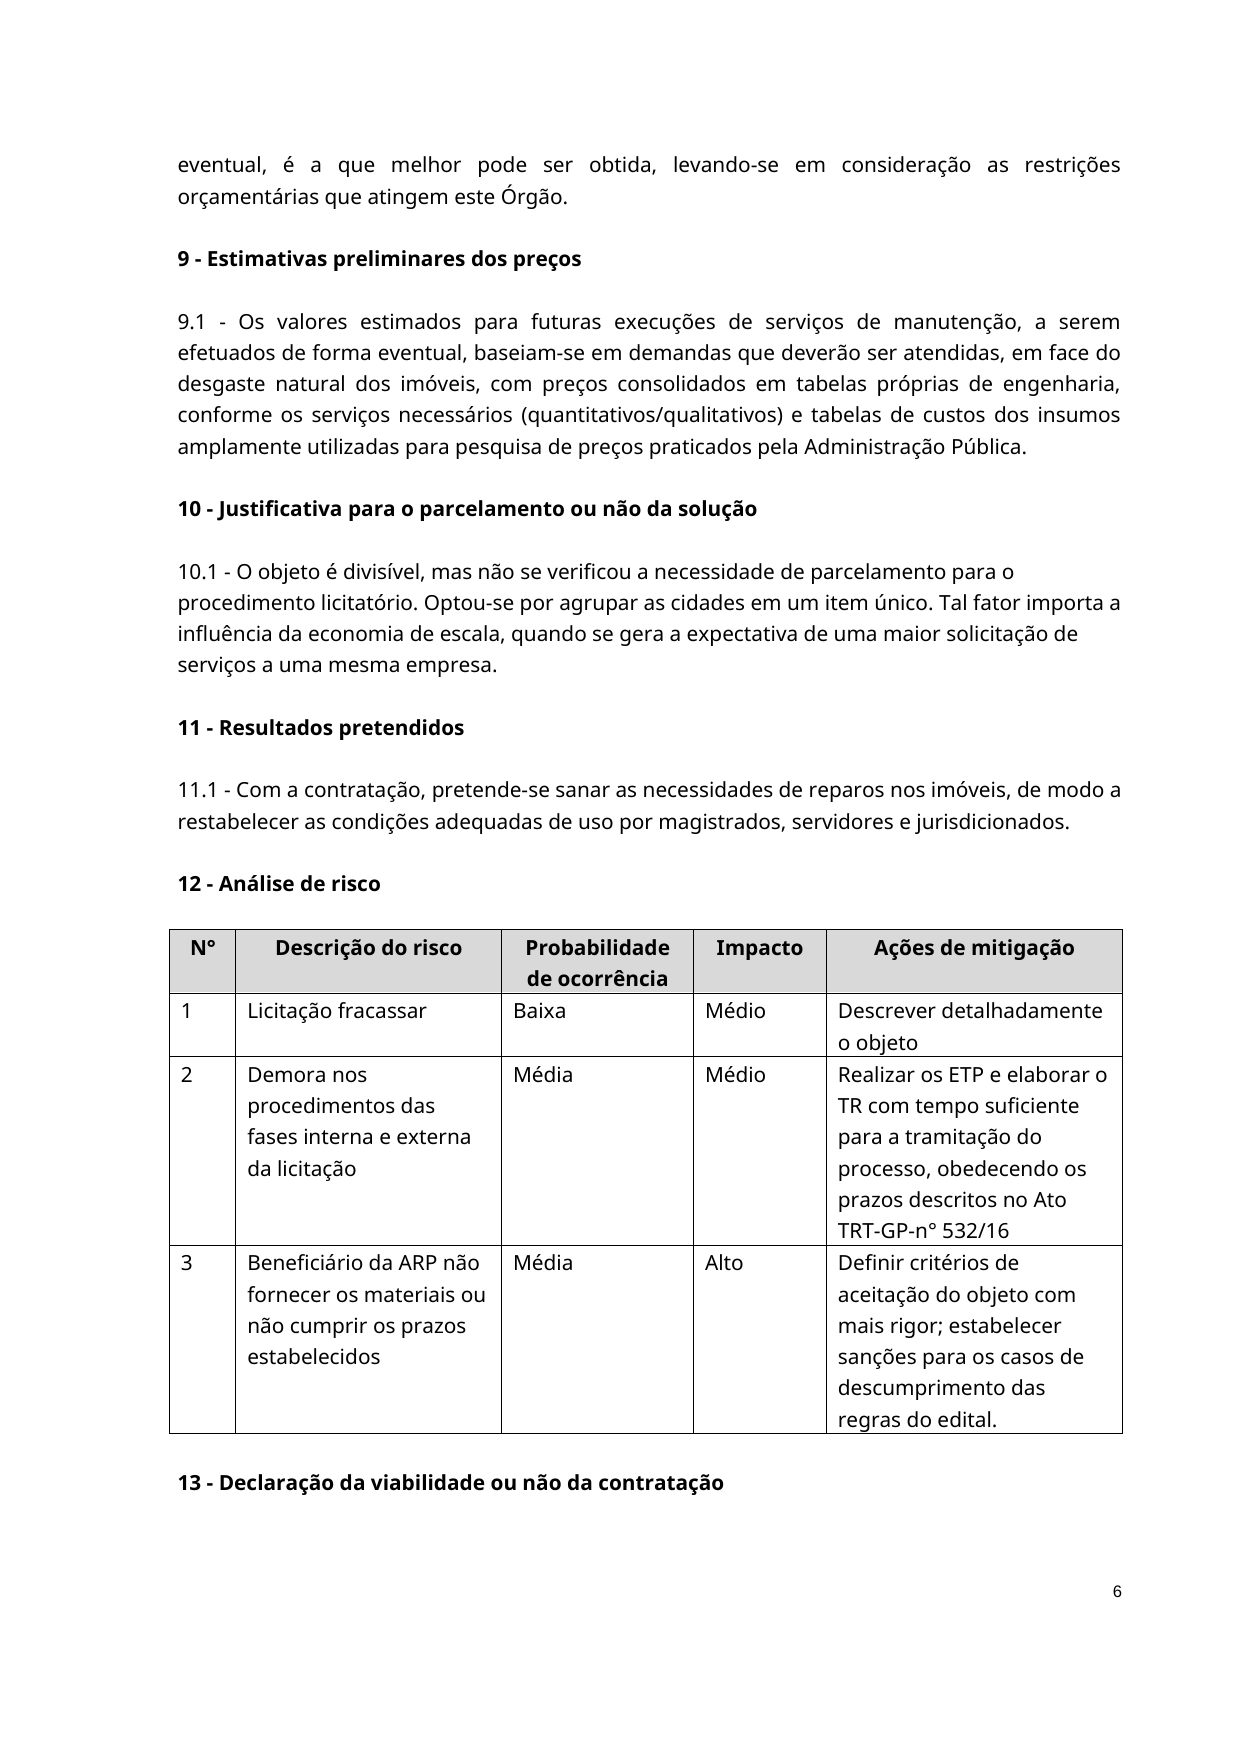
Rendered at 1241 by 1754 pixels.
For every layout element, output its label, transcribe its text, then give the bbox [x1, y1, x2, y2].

text 13 - Declaração da viabilidade ou não da contratação [177, 1465, 1122, 1497]
table_header Impacto [694, 930, 826, 992]
table_cell Médio [694, 1057, 826, 1244]
table_header Ações de mitigação [827, 930, 1122, 992]
table_cell Licitação fracassar [236, 994, 501, 1056]
table_cell 2 [170, 1057, 235, 1244]
table_header Descrição do risco [236, 930, 501, 992]
table_header N° [170, 930, 235, 992]
table_cell 3 [170, 1246, 235, 1433]
table_cell Média [502, 1246, 693, 1433]
text 9.1 - Os valores estimados para futuras execuções de serviços de manutenção, a serem efetuados de forma eventual, baseiam-se em demandas que deverão ser atendidas, em face do desgaste natural dos imóveis, com preços consolidados em tabelas próprias de engenharia, conforme os serviços necessários (quantitativos/qualitativos) e tabelas de custos dos insumos amplamente utilizadas para pesquisa de preços praticados pela Administração Pública. [177, 304, 1122, 460]
table_cell Demora nos procedimentos das fases interna e externa da licitação [236, 1057, 501, 1244]
table_cell Beneficiário da ARP não fornecer os materiais ou não cumprir os prazos estabelecidos [236, 1246, 501, 1433]
table_cell 1 [170, 994, 235, 1056]
text 12 - Análise de risco [177, 866, 1122, 898]
table_header Probabilidade de ocorrência [502, 930, 693, 992]
table_cell Descrever detalhadamente o objeto [827, 994, 1122, 1056]
table_cell Realizar os ETP e elaborar o TR com tempo suficiente para a tramitação do processo, obedecendo os prazos descritos no Ato TRT-GP-n° 532/16 [827, 1057, 1122, 1244]
text 10.1 - O objeto é divisível, mas não se verificou a necessidade de parcelamento para o procedimento licitatório. Optou-se por agrupar as cidades em um item único. Tal fator importa a influência da economia de escala, quando se gera a expectativa de uma maior solicitação de serviços a uma mesma empresa. [177, 554, 1122, 679]
table_cell Baixa [502, 994, 693, 1056]
table_cell Definir critérios de aceitação do objeto com mais rigor; estabelecer sanções para os casos de descumprimento das regras do edital. [827, 1246, 1122, 1433]
text eventual, é a que melhor pode ser obtida, levando-se em consideração as restrições orçamentárias que atingem este Órgão. [177, 148, 1122, 210]
text 10 - Justificativa para o parcelamento ou não da solução [177, 491, 1122, 523]
table_cell Média [502, 1057, 693, 1244]
text 11.1 - Com a contratação, pretende-se sanar as necessidades de reparos nos imóveis, de modo a restabelecer as condições adequadas de uso por magistrados, servidores e jurisdicionados. [177, 773, 1122, 835]
table_cell Médio [694, 994, 826, 1056]
text 11 - Resultados pretendidos [177, 710, 1122, 741]
table_cell Alto [694, 1246, 826, 1433]
text 9 - Estimativas preliminares dos preços [177, 241, 1122, 273]
